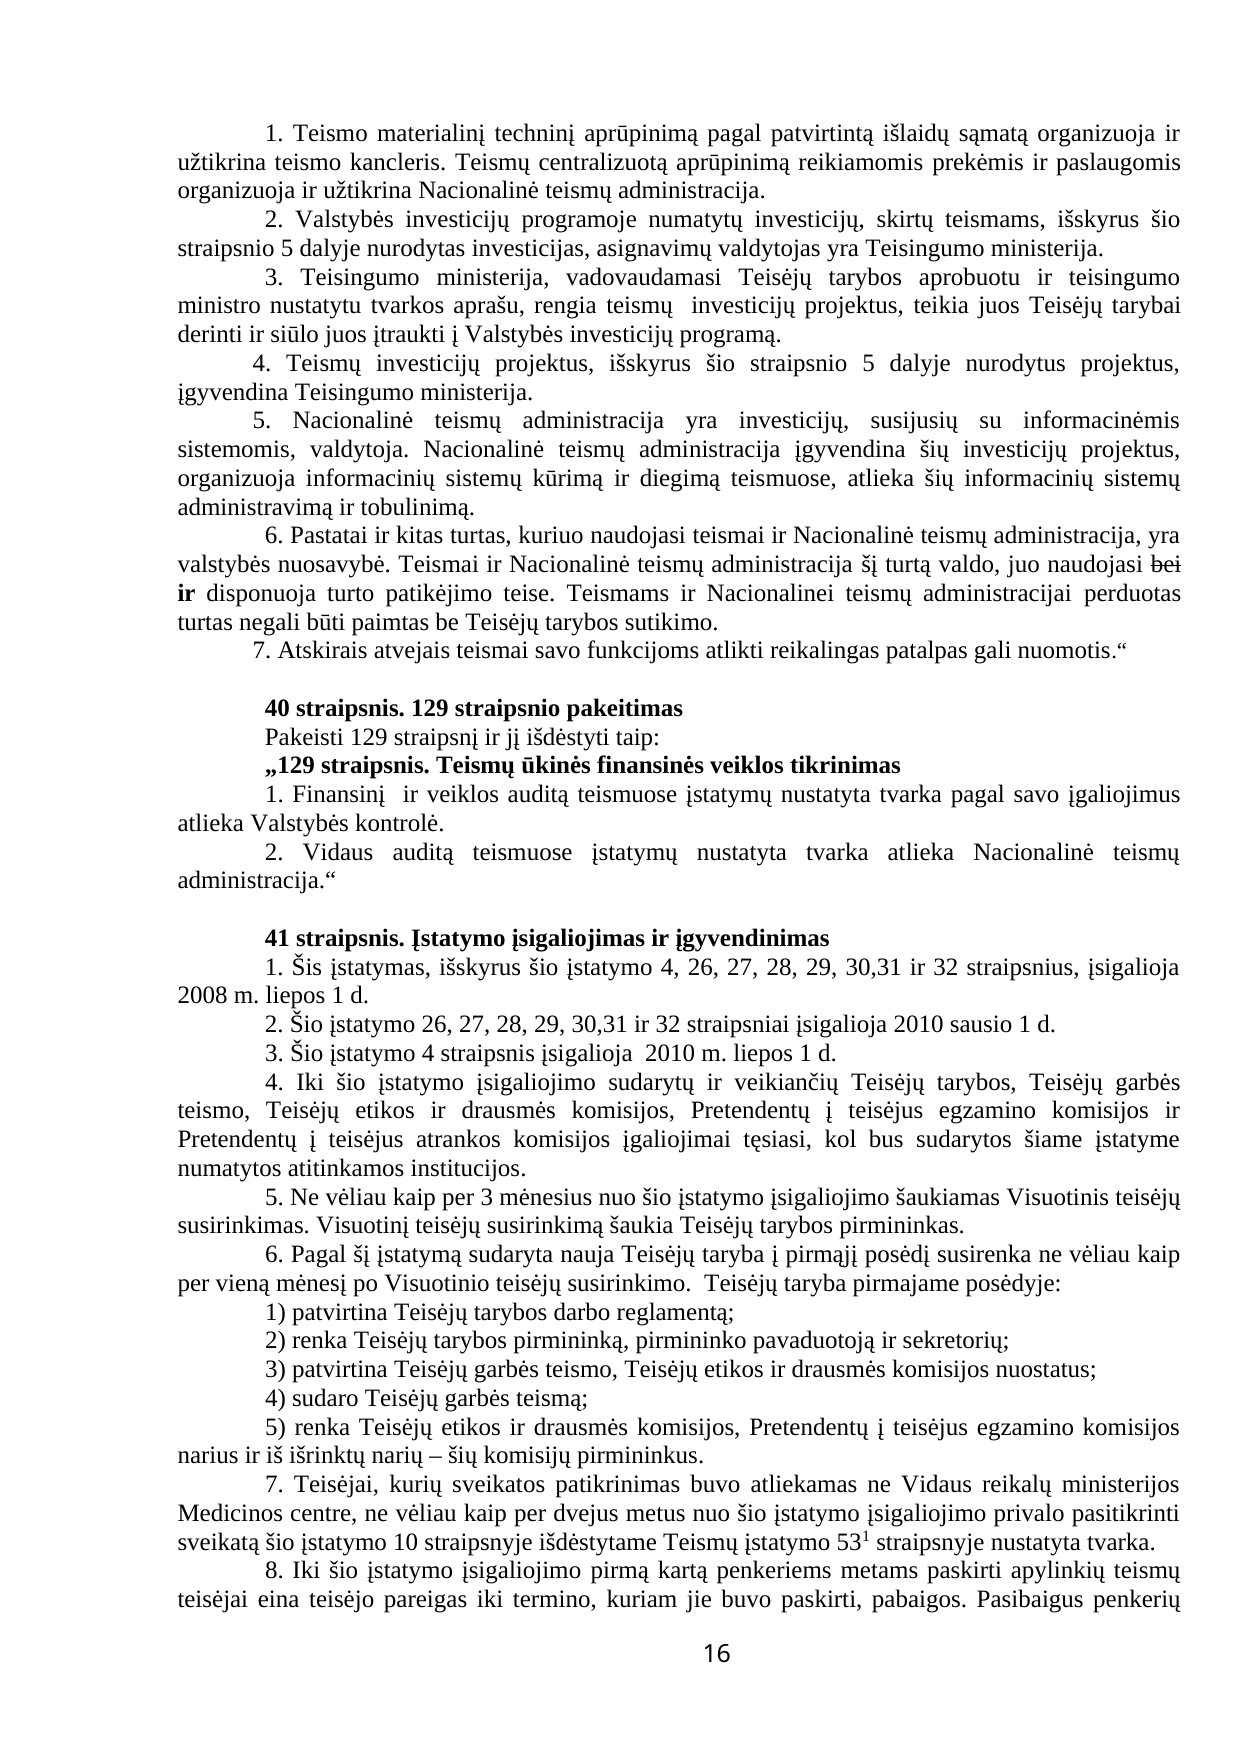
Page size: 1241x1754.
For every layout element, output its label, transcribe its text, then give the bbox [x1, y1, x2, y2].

text 8. Iki šio įstatymo įsigaliojimo pirmą kartą penkeriems metams paskirti apylinkių teismų teisėjai eina teisėjo pareigas iki termino, kuriam jie buvo paskirti, pabaigos. Pasibaigus penkerių [177, 1556, 1181, 1613]
text „129 straipsnis. Teismų ūkinės finansinės veiklos tikrinimas [177, 751, 1181, 779]
text 6. Pagal šį įstatymą sudaryta nauja Teisėjų taryba į pirmąjį posėdį susirenka ne vėliau kaip per vieną mėnesį po Visuotinio teisėjų susirinkimo. Teisėjų taryba pirmajame posėdyje: [177, 1239, 1181, 1297]
text 7. Teisėjai, kurių sveikatos patikrinimas buvo atliekamas ne Vidaus reikalų ministerijos Medicinos centre, ne vėliau kaip per dvejus metus nuo šio įstatymo įsigaliojimo privalo pasitikrinti sveikatą šio įstatymo 10 straipsnyje išdėstytame Teismų įstatymo 531 straipsnyje nustatyta tvarka. [177, 1469, 1181, 1556]
text 4. Teismų investicijų projektus, išskyrus šio straipsnio 5 dalyje nurodytus projektus, įgyvendina Teisingumo ministerija. [177, 348, 1181, 406]
text 41 straipsnis. Įstatymo įsigaliojimas ir įgyvendinimas [177, 923, 1181, 952]
text 5. Nacionalinė teismų administracija yra investicijų, susijusių su informacinėmis sistemomis, valdytoja. Nacionalinė teismų administracija įgyvendina šių investicijų projektus, organizuoja informacinių sistemų kūrimą ir diegimą teismuose, atlieka šių informacinių sistemų administravimą ir tobulinimą. [177, 406, 1181, 521]
text 4. Iki šio įstatymo įsigaliojimo sudarytų ir veikiančių Teisėjų tarybos, Teisėjų garbės teismo, Teisėjų etikos ir drausmės komisijos, Pretendentų į teisėjus egzamino komisijos ir Pretendentų į teisėjus atrankos komisijos įgaliojimai tęsiasi, kol bus sudarytos šiame įstatyme numatytos atitinkamos institucijos. [177, 1067, 1181, 1182]
text 2. Šio įstatymo 26, 27, 28, 29, 30,31 ir 32 straipsniai įsigalioja 2010 sausio 1 d. [177, 1009, 1181, 1038]
text 1. Finansinį ir veiklos auditą teismuose įstatymų nustatyta tvarka pagal savo įgaliojimus atlieka Valstybės kontrolė. [177, 779, 1181, 837]
text 3) patvirtina Teisėjų garbės teismo, Teisėjų etikos ir drausmės komisijos nuostatus; [177, 1354, 1181, 1383]
text 4) sudaro Teisėjų garbės teismą; [177, 1383, 1181, 1412]
text 3. Teisingumo ministerija, vadovaudamasi Teisėjų tarybos aprobuotu ir teisingumo ministro nustatytu tvarkos aprašu, rengia teismų investicijų projektus, teikia juos Teisėjų tarybai derinti ir siūlo juos įtraukti į Valstybės investicijų programą. [177, 262, 1181, 348]
text Pakeisti 129 straipsnį ir jį išdėstyti taip: [177, 722, 1181, 751]
text 6. Pastatai ir kitas turtas, kuriuo naudojasi teismai ir Nacionalinė teismų administracija, yra valstybės nuosavybė. Teismai ir Nacionalinė teismų administracija šį turtą valdo, juo naudojasi bei ir disponuoja turto patikėjimo teise. Teismams ir Nacionalinei teismų administracijai perduotas turtas negali būti paimtas be Teisėjų tarybos sutikimo. [177, 521, 1181, 636]
text 1. Šis įstatymas, išskyrus šio įstatymo 4, 26, 27, 28, 29, 30,31 ir 32 straipsnius, įsigalioja 2008 m. liepos 1 d. [177, 952, 1181, 1009]
text 40 straipsnis. 129 straipsnio pakeitimas [177, 693, 1181, 722]
text 1) patvirtina Teisėjų tarybos darbo reglamentą; [177, 1297, 1181, 1326]
text 5) renka Teisėjų etikos ir drausmės komisijos, Pretendentų į teisėjus egzamino komisijos narius ir iš išrinktų narių – šių komisijų pirmininkus. [177, 1412, 1181, 1469]
text 5. Ne vėliau kaip per 3 mėnesius nuo šio įstatymo įsigaliojimo šaukiamas Visuotinis teisėjų susirinkimas. Visuotinį teisėjų susirinkimą šaukia Teisėjų tarybos pirmininkas. [177, 1182, 1181, 1239]
text 1. Teismo materialinį techninį aprūpinimą pagal patvirtintą išlaidų sąmatą organizuoja ir užtikrina teismo kancleris. Teismų centralizuotą aprūpinimą reikiamomis prekėmis ir paslaugomis organizuoja ir užtikrina Nacionalinė teismų administracija. [177, 118, 1181, 204]
text 2. Valstybės investicijų programoje numatytų investicijų, skirtų teismams, išskyrus šio straipsnio 5 dalyje nurodytas investicijas, asignavimų valdytojas yra Teisingumo ministerija. [177, 204, 1181, 262]
text 3. Šio įstatymo 4 straipsnis įsigalioja 2010 m. liepos 1 d. [177, 1038, 1181, 1067]
text 2) renka Teisėjų tarybos pirmininką, pirmininko pavaduotoją ir sekretorių; [177, 1326, 1181, 1354]
text 2. Vidaus auditą teismuose įstatymų nustatyta tvarka atlieka Nacionalinė teismų administracija.“ [177, 837, 1181, 894]
text 7. Atskirais atvejais teismai savo funkcijoms atlikti reikalingas patalpas gali nuomotis.“ [177, 636, 1181, 664]
